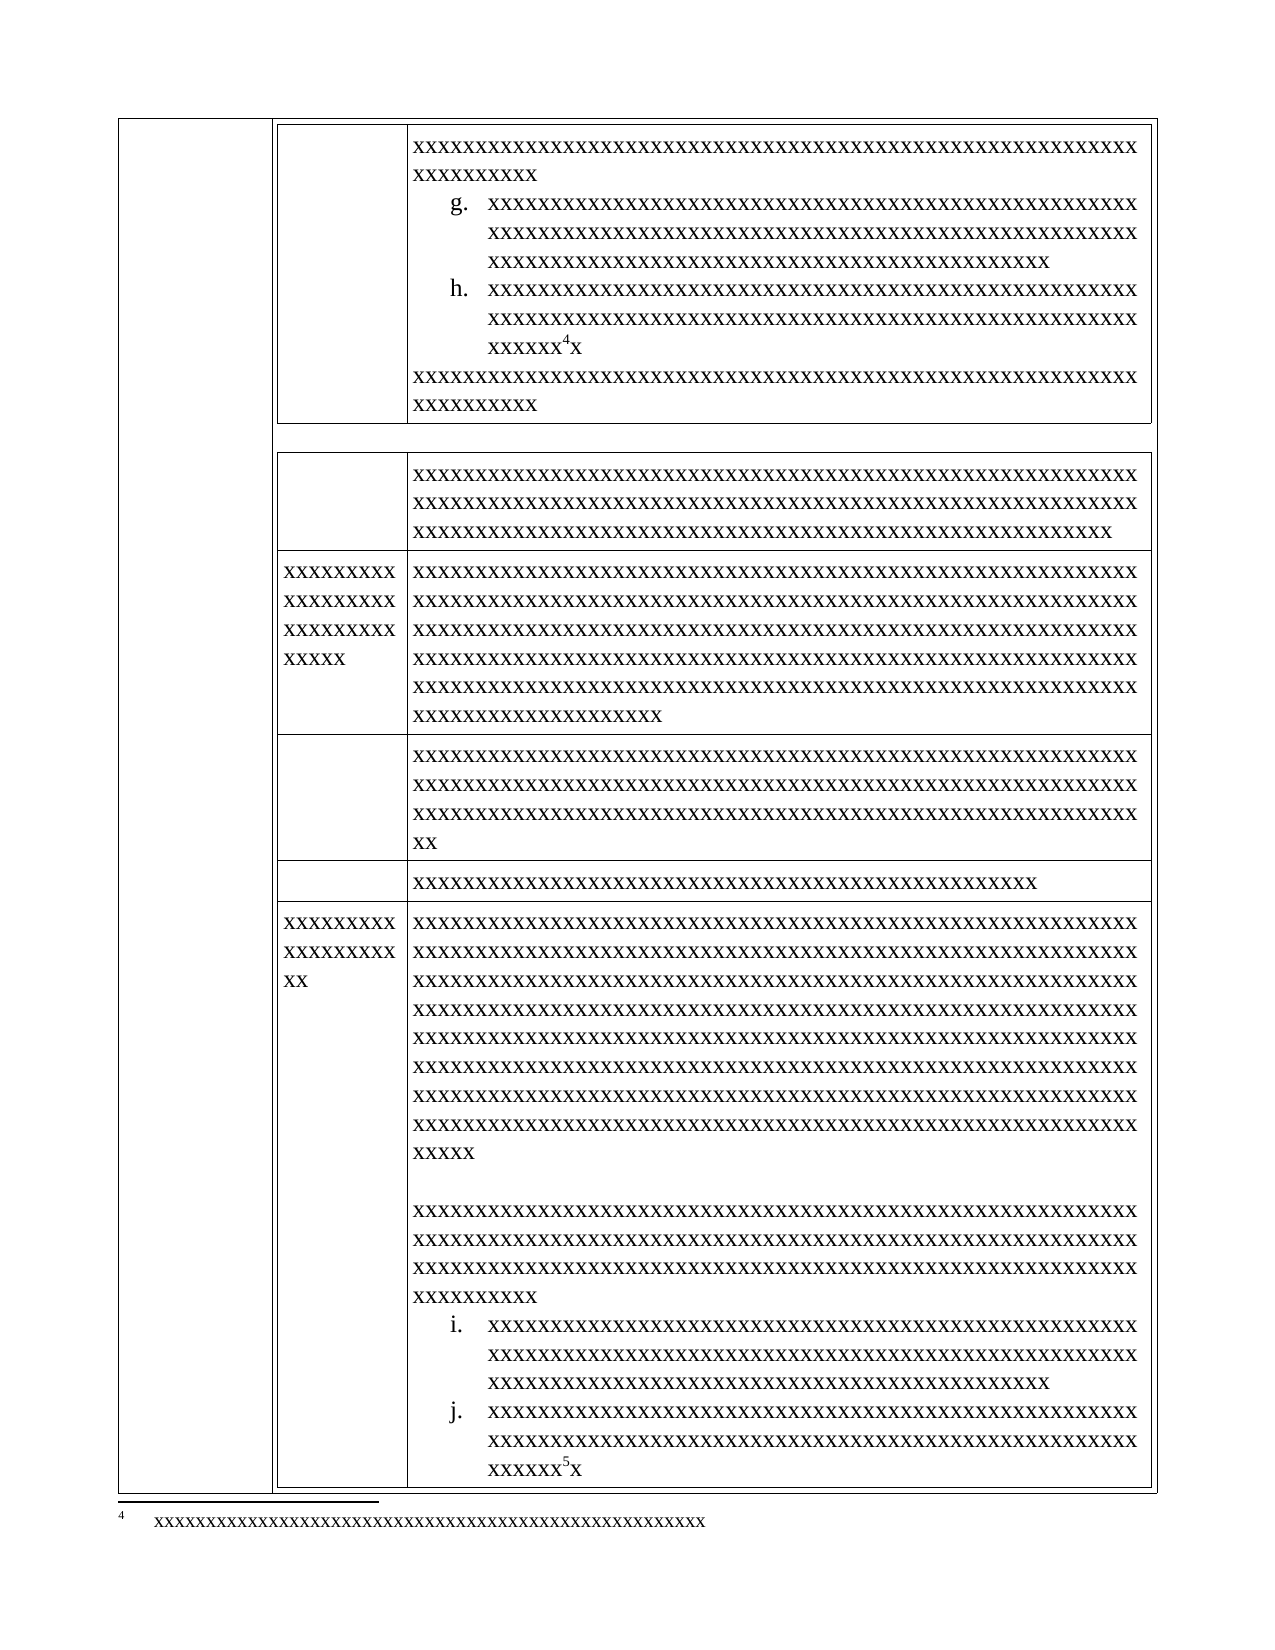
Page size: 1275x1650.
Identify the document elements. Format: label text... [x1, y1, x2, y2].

table_cell xxxxxxxxxxxxxxxxxxxxxxxxxxxxxxxxxxxxxxxxxxxxxxxxxxxxxxxxxxxxxxxxxxxxxxxxxxxxxxxxxxxxxxxxxxxxxxxxxxxxxxxxxxxxxxxxxxxxxxxxxxxxxxxxxxxxxxxxxxxxxxxxxxxxxxxxxxxxxxxxxxxxxxxxxxxxxxxxxxxxxxxxxxxxxxxxxxxxxxxxxxxxxxxxxxxxxxxxxxxxxxxxxxxxxxxxxxxxxxxxxxxxxxxxxxxxxxxxxxxxxxxxxxxxxxxxxxxxxxxxxxxxxxxxxxxxxxxxxxxxxxxxxxxxxxxxxxxxxxxxxxxxxxxxxxxxxxxxxxxxxxxxxxxxxxxxxxxxxxxxxxxxxxxxxxxxxxxxxxxxxxxxxxxxxxxxxxxxxxxxxxxxxxxxxxxxxxxxxxxxxxxxxxxxxxxxxxxxxxxxxxxxxxxxxxxxxxxxxxxxxxxxxxxxx xxxxxxxxxxxxxxxxxxxxxxxxxxxxxxxxxxxxxxxxxxxxxxxxxxxxxxxxxxxxxxxxxxxxxxxxxxxxxxxxxxxxxxxxxxxxxxxxxxxxxxxxxxxxxxxxxxxxxxxxxxxxxxxxxxxxxxxxxxxxxxxxxxxxxxxxxxxxxxxxxxxxxxxxxxxxxxxxxxxxxxxx xxxxxxxxxxxxxxxxxxxxxxxxxxxxxxxxxxxxxxxxxxxxxxxxxxxxxxxxxxxxxxxxxxxxxxxxxxxxxxxxxxxxxxxxxxxxxxxxxxxxxxxxxxxxxxxxxxxxxxxxxxxxxxxxxxxxxxxxxxxxxxxxxxxxx xxxxxxxxxxxxxxxxxxxxxxxxxxxxxxxxxxxxxxxxxxxxxxxxxxxxxxxxxxxxxxxxxxxxxxxxxxxxxxxxxxxxxxxxxxxxxxxxxxxxxxxxxxxxxxx xxxxxxxxxxxxxxxxxxxxxxxxxxxxxxxxxxxxxxxxxxxxxxxxxxxxxxxxxxxxxxxxxxxx [408, 902, 1151, 1487]
table_cell xxxxxxxxxxxxxxxxxxxxxxxxxxxxxxxxxxxxxxxxxxxxxxxxxxxxxxxxxxxxxxxxxxxxxxxxxxxxxxxxxxxxxxxxxxxxxxxxxxxxxxxxxxxxxxxxxxxxxxxxxxxxxxxxxxxxxxxxxxxxxxxxxxxxxxxxxxxxxxxxxxxxxxxxxxxxxxxx [408, 735, 1151, 860]
table_cell xxxxxxxxxxxxxxxxxxxxxxxxxxxxxxxxxxxxxxxxxxxxxxxxxxxxxxxxxxxxxxxxxxxxxxxxxxxxxxxxxxxxxxxxxxxxxxxxxxxxxxxxxxxxxxxxxxxxxxxxxxxxxxxxxxxxxxxxxxxxxxxxxxxxxxxxxxxxxxxxxxxxxxxxxxxxxxxxxxxxxxxxxxxxxxxxxxxxxxxxxxxxxxxxxxxxxxxxxxxxxxxxxxxxxxxxxxxxxxxxxxxxxxxxxxxxxxxxxxxxxxxxxxxxxxxxxxxxxxxxxxxxxxxxxxxxxxxxxxxxxxxxxxxxxxxxxxxxxxxxxxxxxxxxxxxxxxxxxxxxxxxxxxxxxxxxxxxxxxxxxxxxxxxxxxxxxxxxxxxxxxxxxxxxxxxxxxxxxxxxxxxxxxxxxxxxxxxxxxxxxxxxxxxxxxxxxxxxxxxxxxxxxxxxxxxxxxxxxxxxxxxxxxxxx xxxxxxxxxxxxxxxxxxxxxxxxxxxxxxxxxxxxxxxxxxxxxxxxxxxxxxxxxxxxxxxxxxxxxxxxxxxxxxxxxxxxxxxxxxxxxxxxxxxxxxxxxxxxxxxxxxxxxxxxxxxxxxxxxxxxxxxxxxxxxxxxxxxxxxxxxxxxxxxxxxxxxxxxxxxxxxxxxxxxxxxx xxxxxxxxxxxxxxxxxxxxxxxxxxxxxxxxxxxxxxxxxxxxxxxxxxxxxxxxxxxxxxxxxxxxxxxxxxxxxxxxxxxxxxxxxxxxxxxxxxxxxxxxxxxxxxxxxxxxxxxxxxxxxxxxxxxxxxxxxxxxxxxxxxxxx xxxxxxxxxxxxxxxxxxxxxxxxxxxxxxxxxxxxxxxxxxxxxxxxxxxxxxxxxxxxxxxxxxxxxxxxxxxxxxxxxxxxxxxxxxxxxxxxxxxxxxxxxxxxxxx xxxxxxxxxxxxxxxxxxxxxxxxxxxxxxxxxxxxxxxxxxxxxxxxxxxxxxxxxxxxxxxxxxxx [408, 125, 1151, 423]
table_cell [278, 735, 407, 860]
table_cell [278, 125, 407, 423]
table_cell xxxxxxxxxxxxxxxxxxxxxxxxxxxxxxxxxxxxxxxxxxxxxxxxxx [408, 861, 1151, 901]
table_header xxxxxxxxxxxxxxxxxxxxxxxxxxxxxxxxxxxxxxxxxxxxxxxxxxxxxxxxxxxxxxxxxxxxxxxxxxxxxxxxxxxxxxxxxxxxxxxxxxxxxxxxxxxxxxxxxxxxxxxxxxxxxxxxxxxxxxxxxxxxxxxxxxxxxxxxxxxxxxxxxxxxxxxxxxxx [408, 453, 1151, 550]
table_cell xxxxxxxxxxxxxxxxxxxx [278, 902, 407, 1487]
table_cell [278, 861, 407, 901]
table_header [278, 453, 407, 550]
table_cell xxxxxxxxxxxxxxxxxxxxxxxxxxxxxxxxxxxxxxxxxxxxxxxxxxxxxxxxxxxxxxxxxxxxxxxxxxxxxxxxxxxxxxxxxxxxxxxxxxxxxxxxxxxxxxxxxxxxxxxxxxxxxxxxxxxxxxxxxxxxxxxxxxxxxxxxxxxxxxxxxxxxxxxxxxxxxxxxxxxxxxxxxxxxxxxxxxxxxxxxxxxxxxxxxxxxxxxxxxxxxxxxxxxxxxxxxxxxxxxxxxxxxxxxxxxxxxxxxxxxxxxxxxxxxxxxxxxxxxxxxxxxxxxxxxxxxxxxxxxxxxxxxxxxxx [408, 551, 1151, 734]
table_cell [119, 119, 272, 1493]
table_cell xxxxxxxxxxxxxxxxxxxxxxxxxxxxxxxx [278, 551, 407, 734]
table_cell [273, 119, 1157, 1493]
